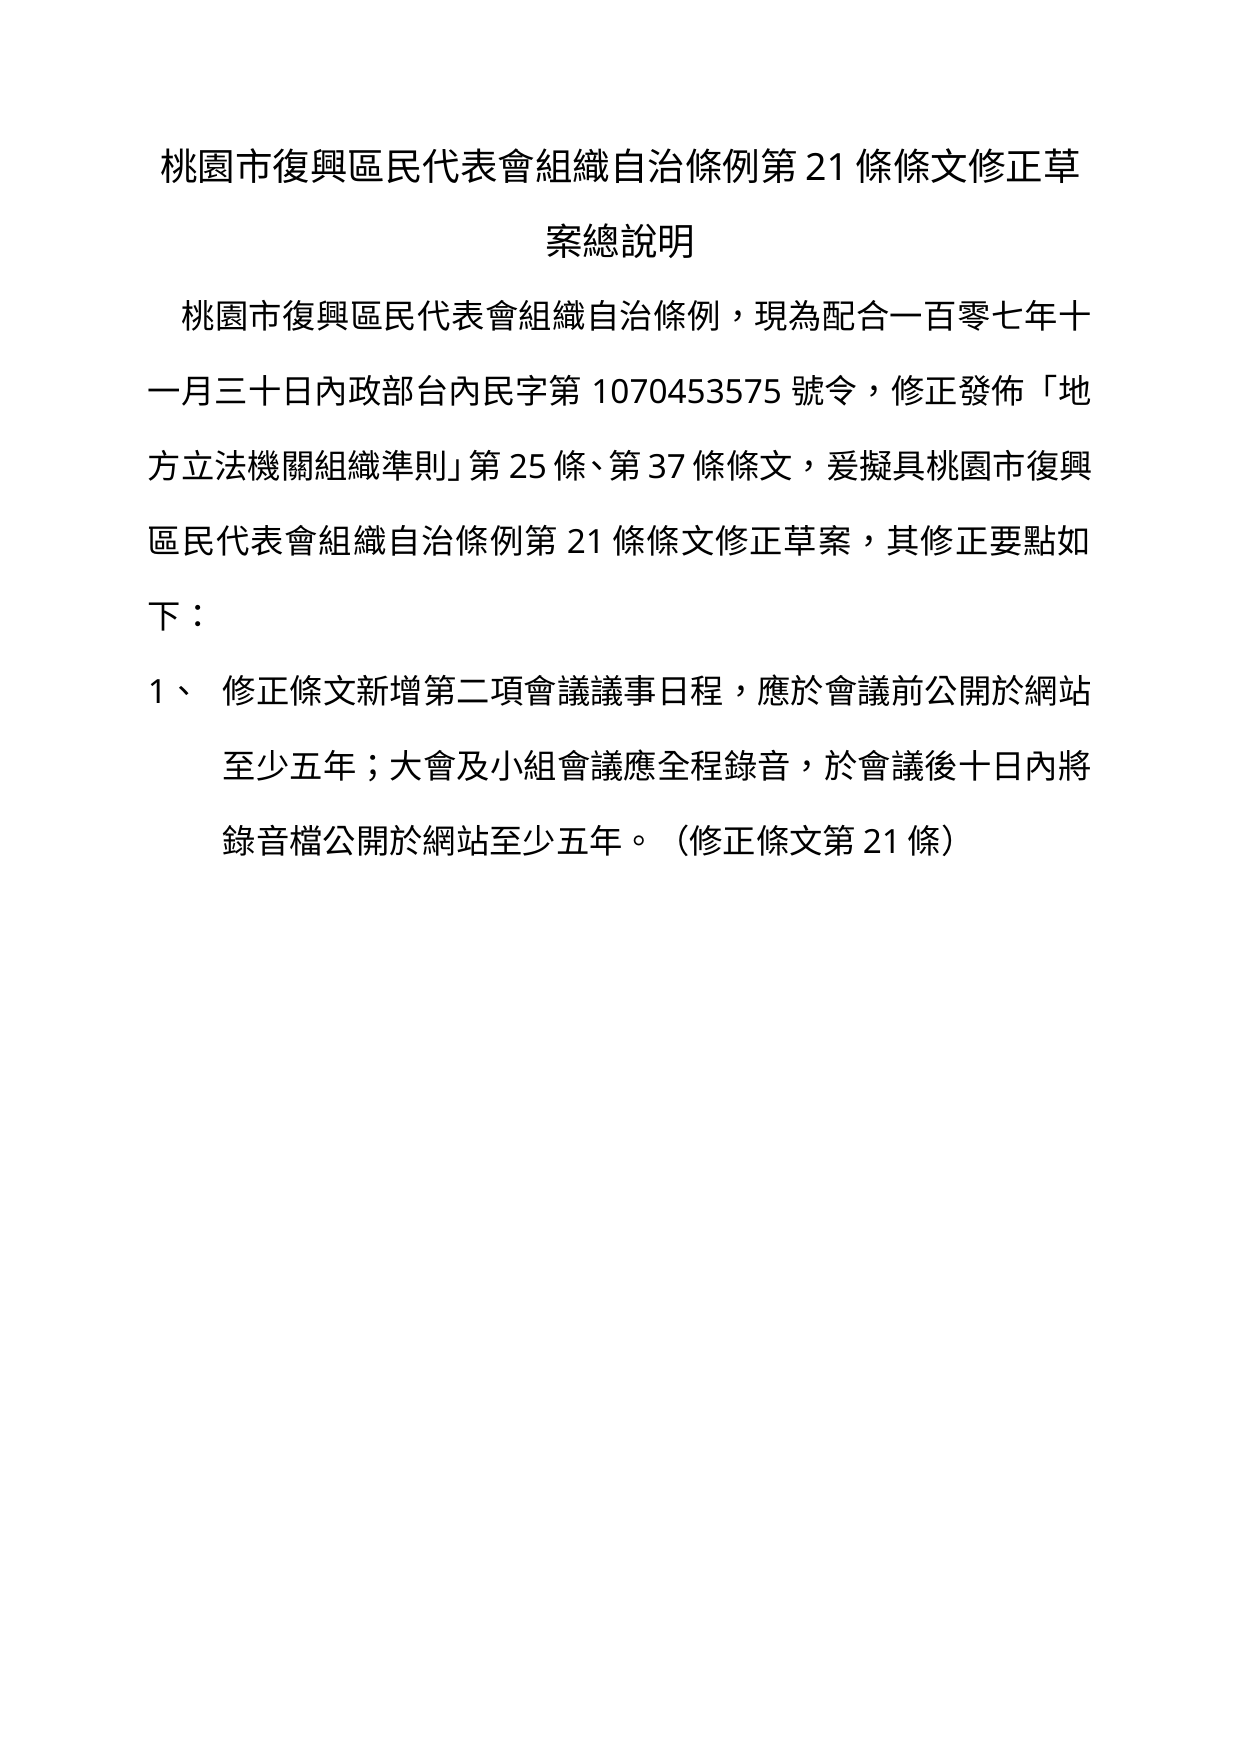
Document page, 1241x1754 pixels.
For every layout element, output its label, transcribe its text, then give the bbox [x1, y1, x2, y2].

text 桃園市復興區民代表會組織自治條例，現為配合一百零七年十一月三十日內政部台內民字第 1070453575 號令，修正發佈「地方立法機關組織準則」第25條、第37條條文，爰擬具桃園市復興區民代表會組織自治條例第21條條文修正草案，其修正要點如下： [148, 277, 1092, 652]
list 修正條文新增第二項會議議事日程，應於會議前公開於網站至少五年；大會及小組會議應全程錄音，於會議後十日內將錄音檔公開於網站至少五年。（修正條文第21條） [148, 652, 1092, 877]
text 桃園市復興區民代表會組織自治條例第21條條文修正草案總說明 [148, 127, 1092, 277]
